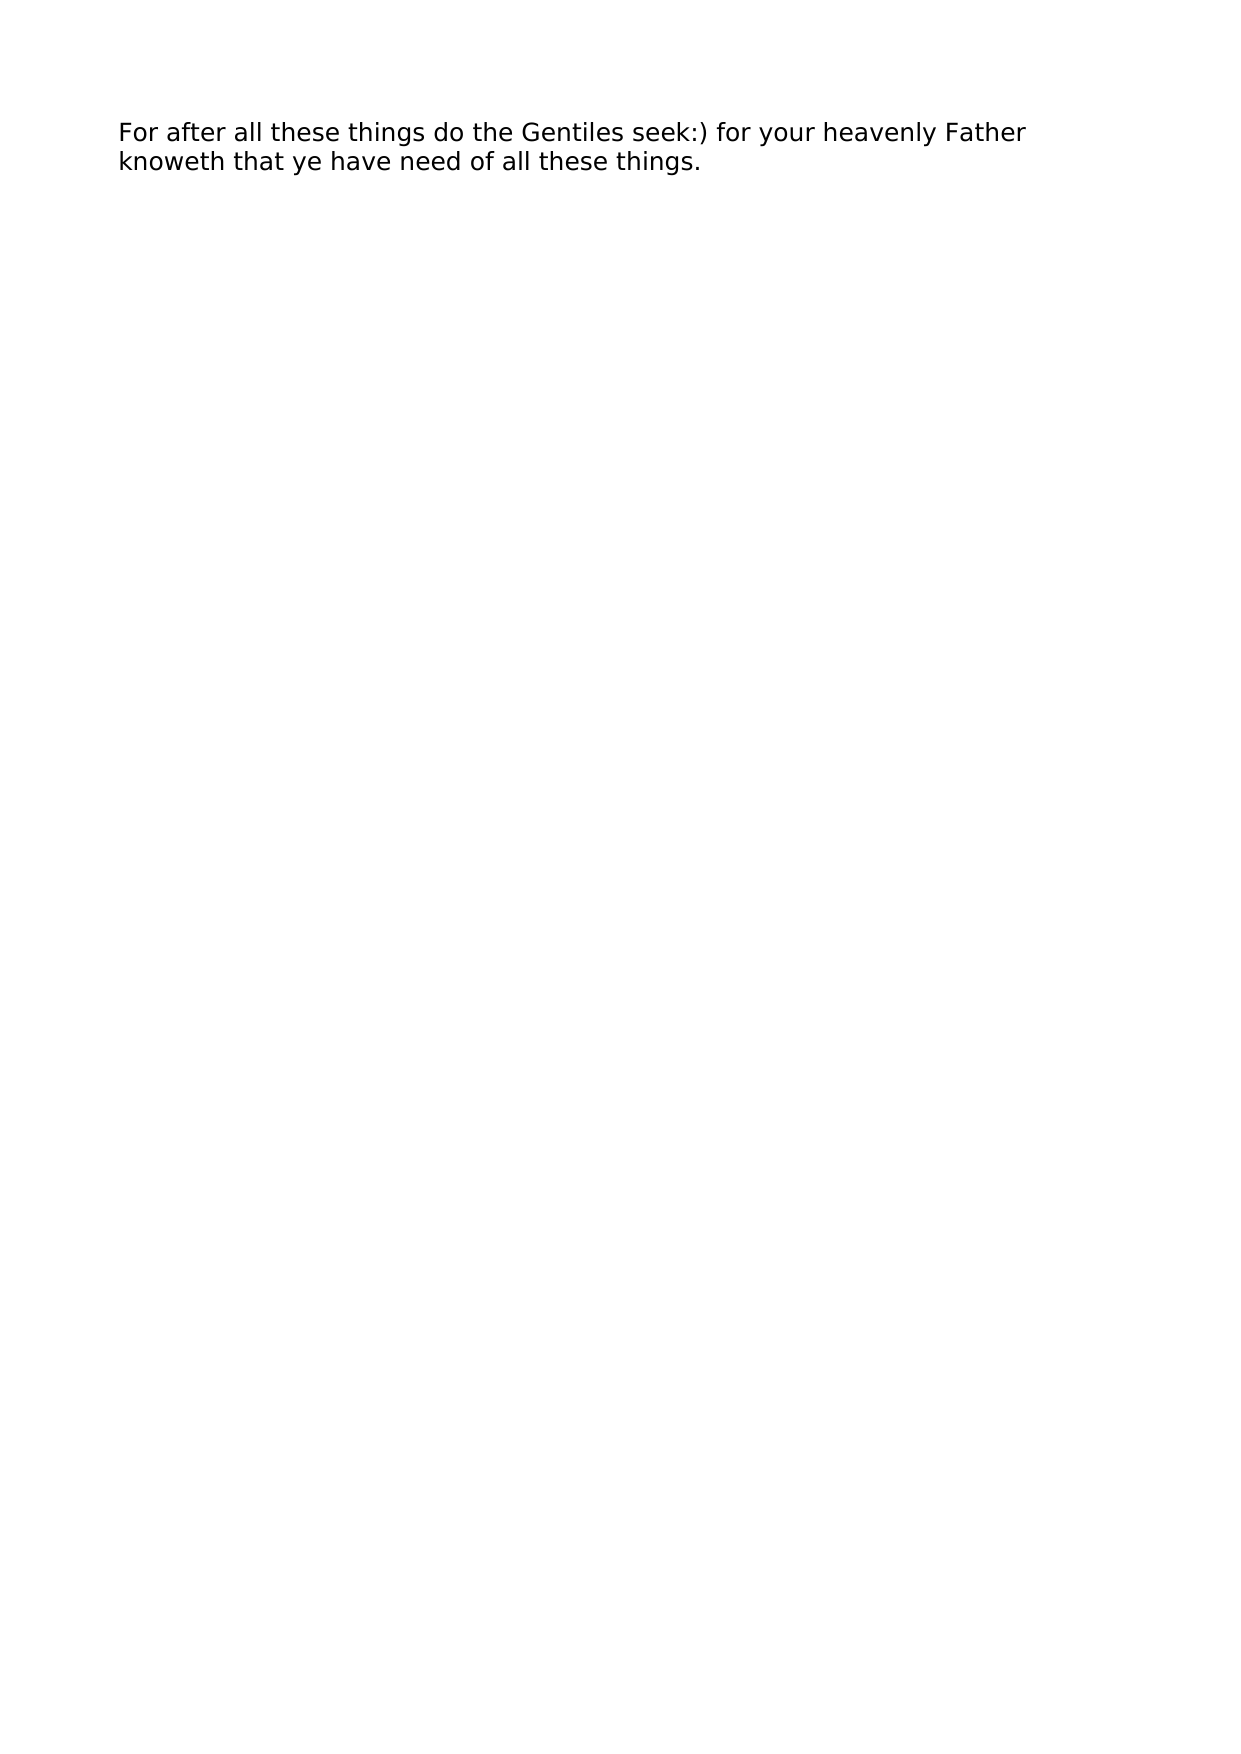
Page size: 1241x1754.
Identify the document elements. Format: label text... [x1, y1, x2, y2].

text For after all these things do the Gentiles seek:) for your heavenly Father knoweth that ye have need of all these things. [118, 118, 1122, 176]
